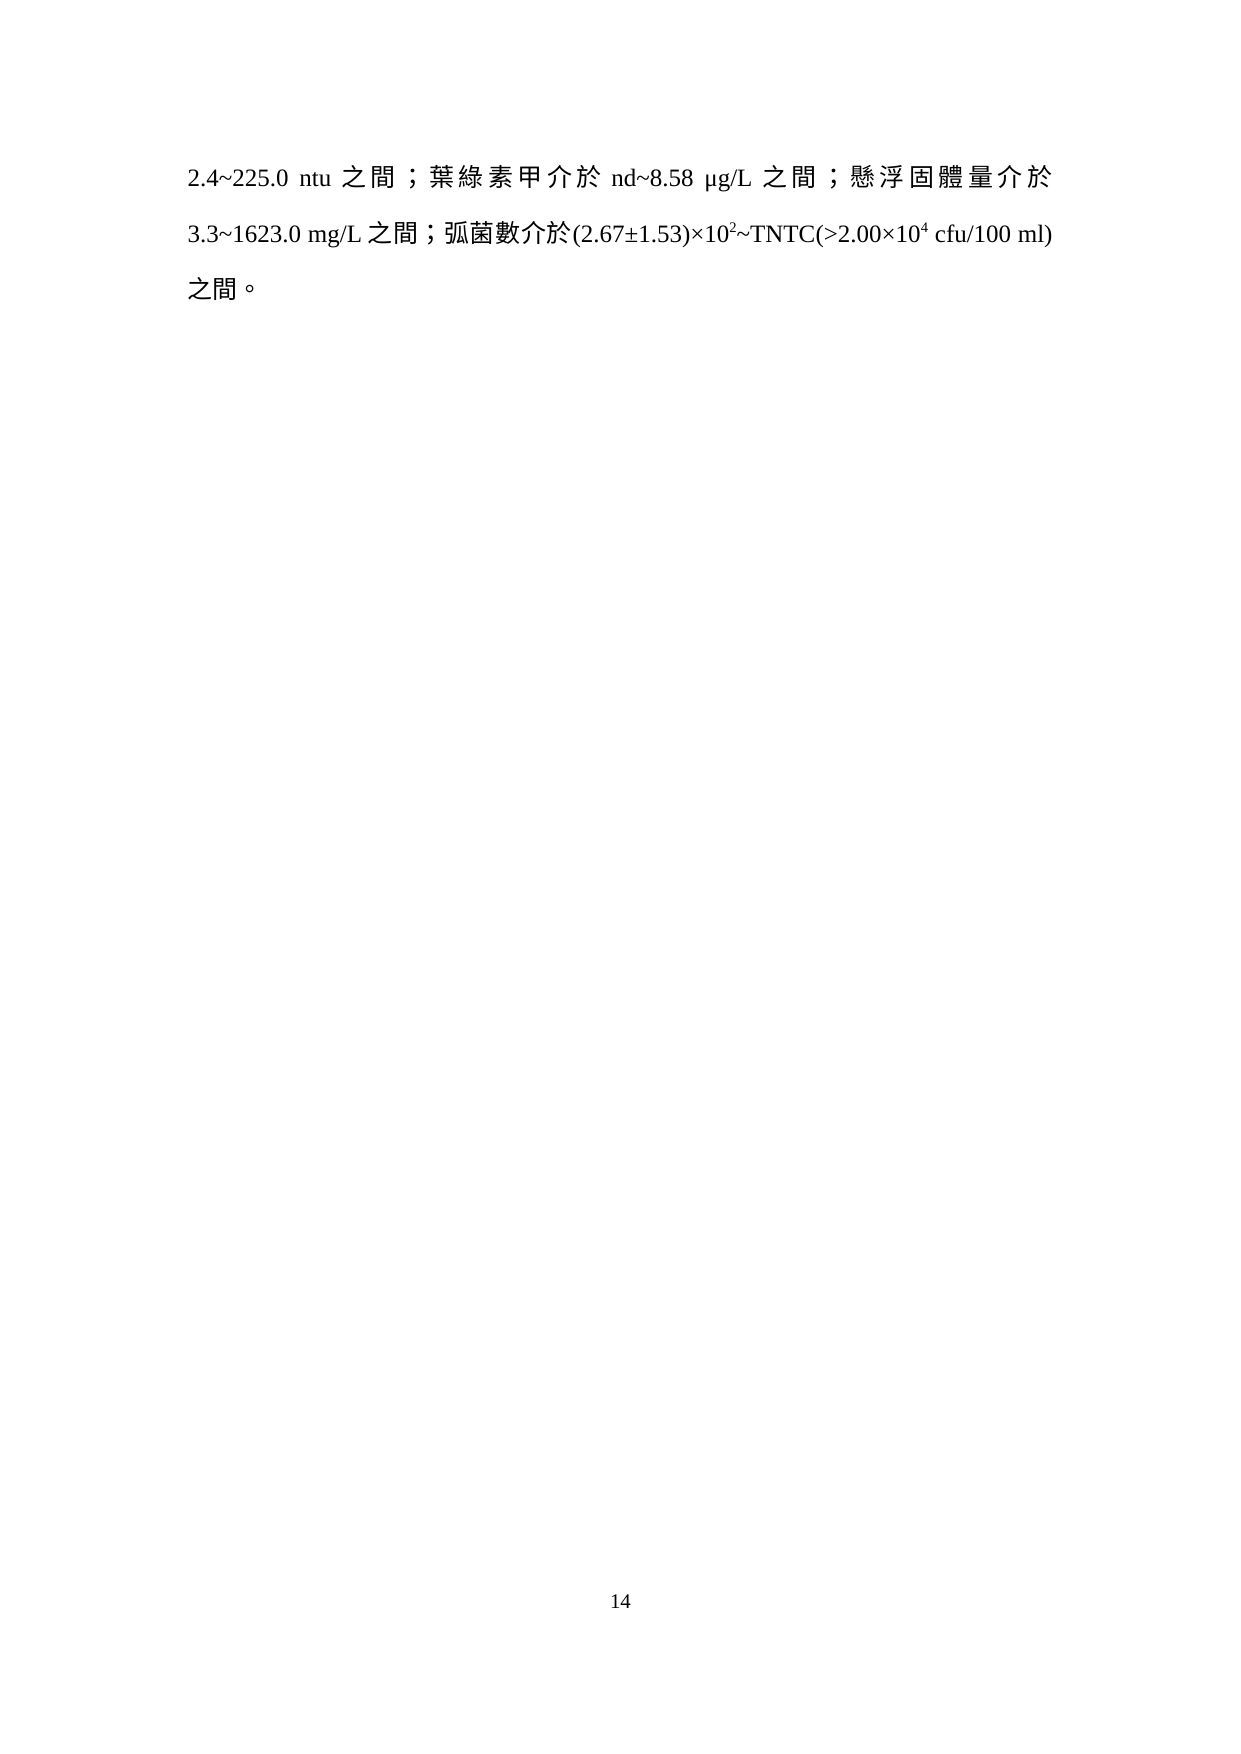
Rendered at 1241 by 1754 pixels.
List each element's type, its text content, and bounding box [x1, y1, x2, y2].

text 2.4~225.0 ntu之間；葉綠素甲介於nd~8.58 μg/L之間；懸浮固體量介於3.3~1623.0 mg/L之間；弧菌數介於(2.67±1.53)×102~TNTC(>2.00×104 cfu/100 ml)之間。 [187, 150, 1053, 300]
